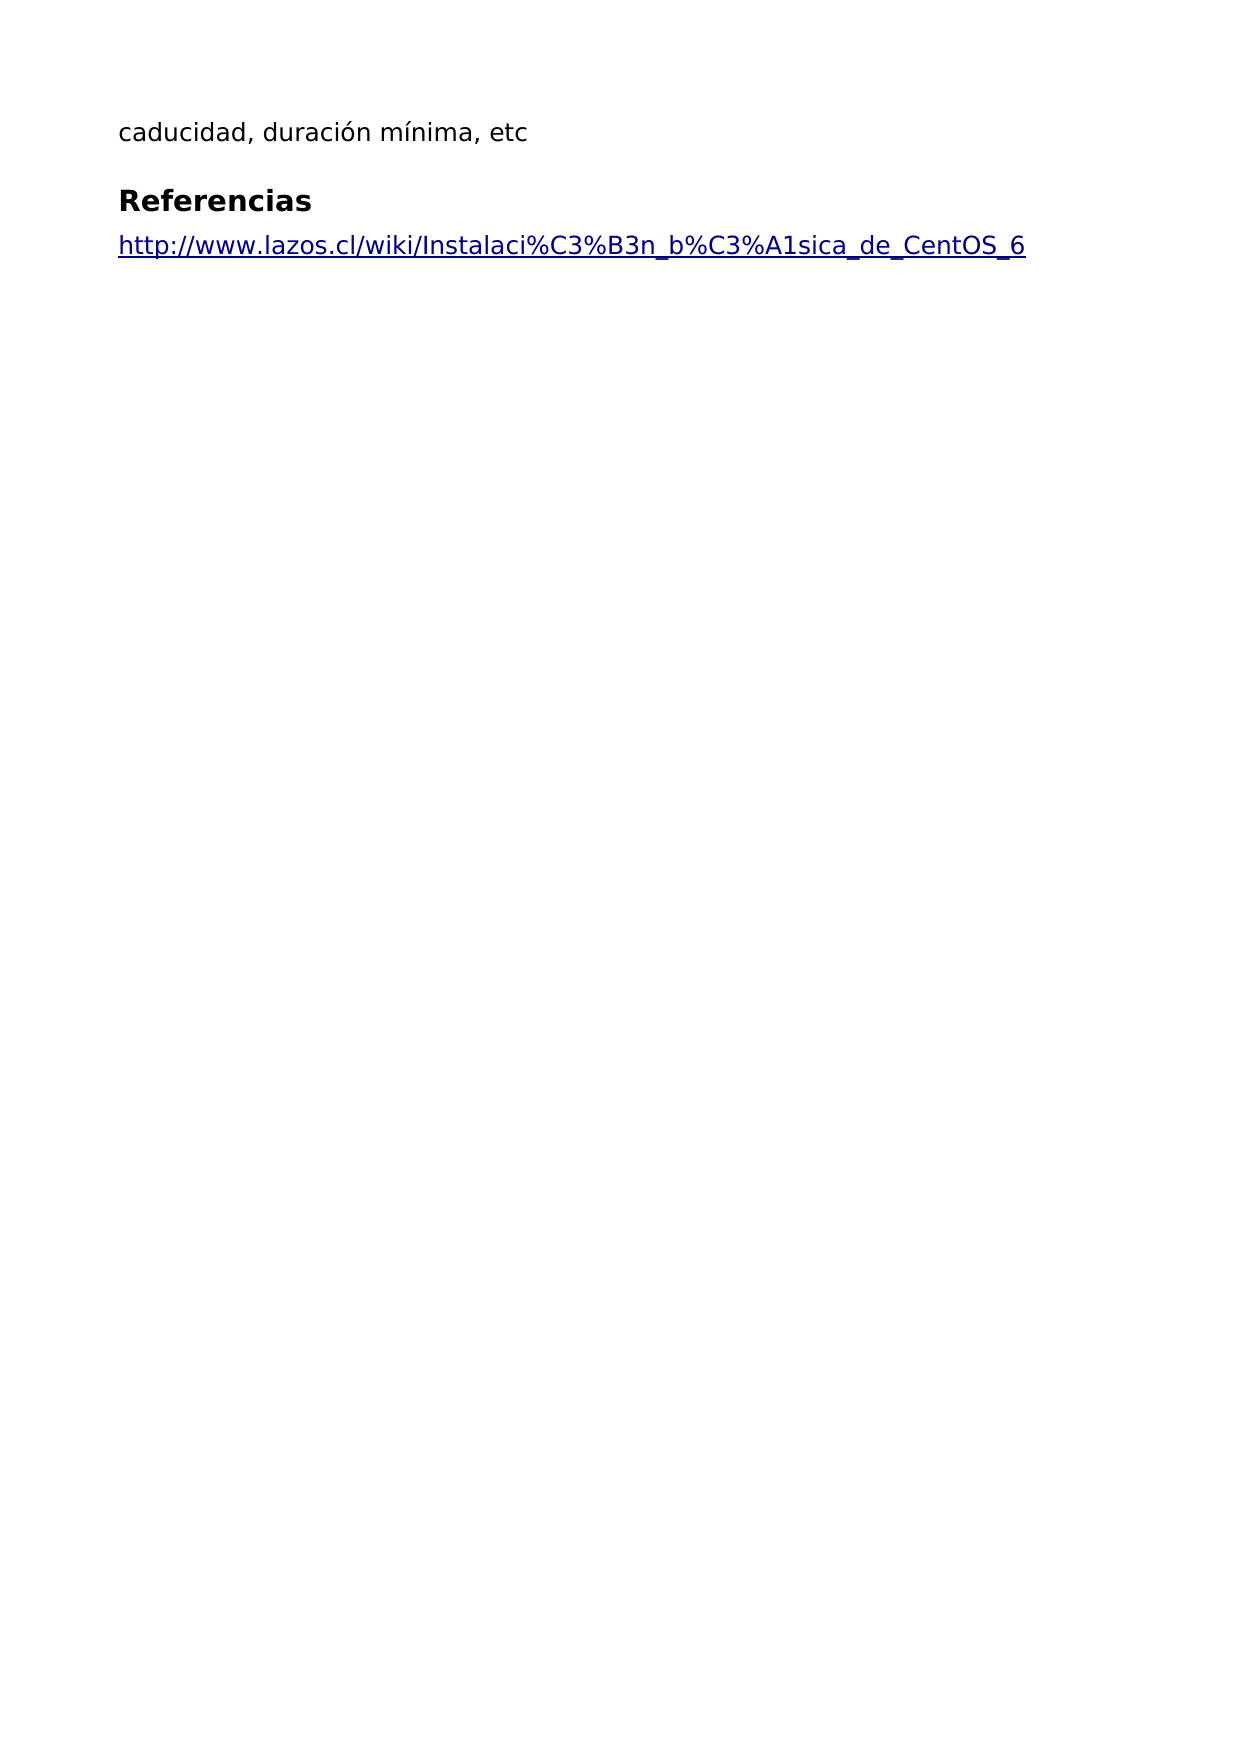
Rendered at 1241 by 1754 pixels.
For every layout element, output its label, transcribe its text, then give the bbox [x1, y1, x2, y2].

text caducidad, duración mínima, etc [118, 118, 1122, 147]
subtitle Referencias [118, 185, 1122, 219]
text http://www.lazos.cl/wiki/Instalaci%C3%B3n_b%C3%A1sica_de_CentOS_6 [118, 231, 1122, 260]
